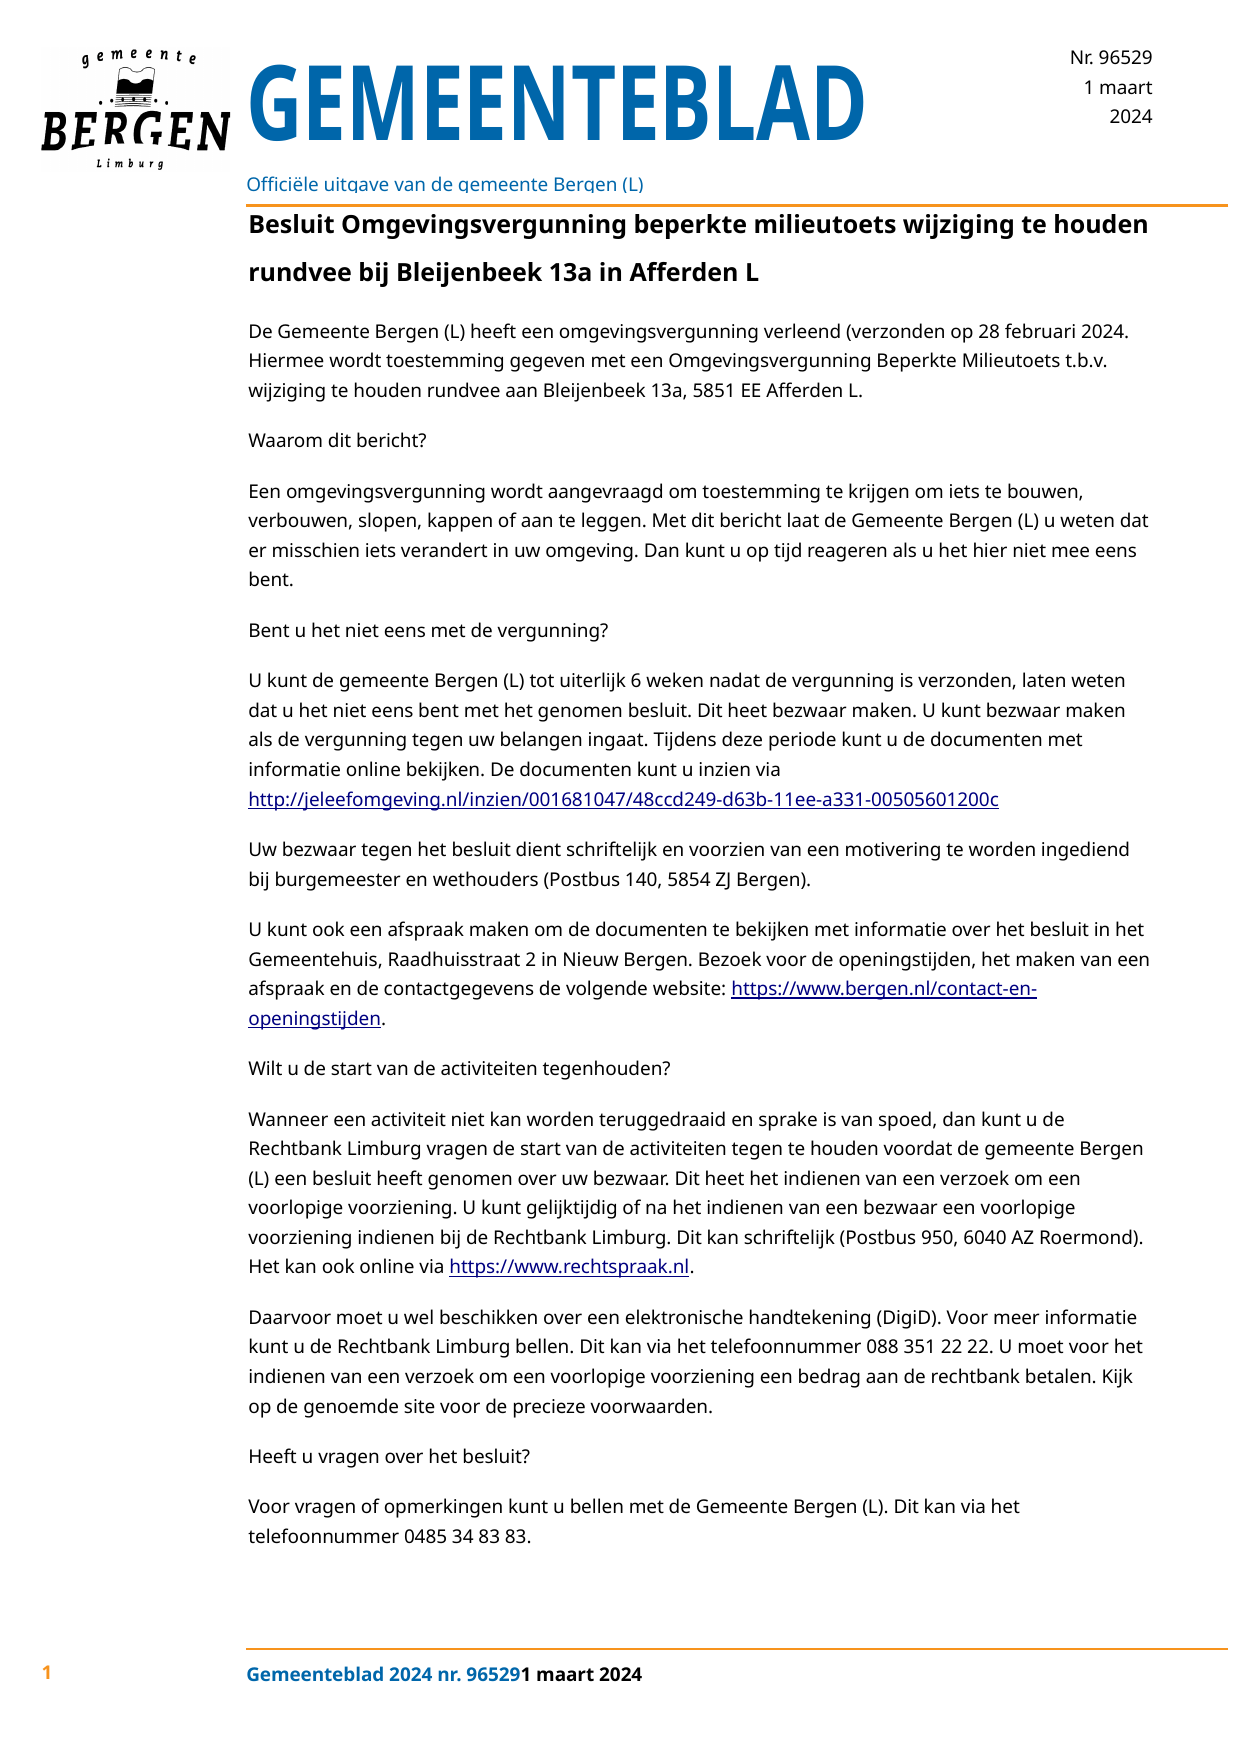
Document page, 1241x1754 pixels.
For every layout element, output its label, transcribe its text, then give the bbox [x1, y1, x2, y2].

text Voor vragen of opmerkingen kunt u bellen met de Gemeente Bergen (L). Dit kan via het telefoonnummer 0485 34 83 83. [248, 1494, 1152, 1549]
text Wilt u de start van de activiteiten tegenhouden? [248, 1055, 1152, 1081]
text De Gemeente Bergen (L) heeft een omgevingsvergunning verleend (verzonden op 28 februari 2024. Hiermee wordt toestemming gegeven met een Omgevingsvergunning Beperkte Milieutoets t.b.v. wijziging te houden rundvee aan Bleijenbeek 13a, 5851 EE Afferden L. [248, 318, 1152, 403]
text U kunt ook een afspraak maken om de documenten te bekijken met informatie over het besluit in het Gemeentehuis, Raadhuisstraat 2 in Nieuw Bergen. Bezoek voor de openingstijden, het maken van een afspraak en de contactgegevens de volgende website: https://www.bergen.nl/contact-en-openingstijden. [248, 916, 1152, 1031]
text Waarom dit bericht? [248, 427, 1152, 453]
text Besluit Omgevingsvergunning beperkte milieutoets wijziging te houden rundvee bij Bleijenbeek 13a in Afferden L [248, 207, 1152, 288]
text Een omgevingsvergunning wordt aangevraagd om toestemming te krijgen om iets te bouwen, verbouwen, slopen, kappen of aan te leggen. Met dit bericht laat de Gemeente Bergen (L) u weten dat er misschien iets verandert in uw omgeving. Dan kunt u op tijd reageren als u het hier niet mee eens bent. [248, 478, 1152, 592]
text Heeft u vragen over het besluit? [248, 1443, 1152, 1469]
text Daarvoor moet u wel beschikken over een elektronische handtekening (DigiD). Voor meer informatie kunt u de Rechtbank Limburg bellen. Dit kan via het telefoonnummer 088 351 22 22. U moet voor het indienen van een verzoek om een voorlopige voorziening een bedrag aan de rechtbank betalen. Kijk op de genoemde site voor de precieze voorwaarden. [248, 1304, 1152, 1419]
text U kunt de gemeente Bergen (L) tot uiterlijk 6 weken nadat de vergunning is verzonden, laten weten dat u het niet eens bent met het genomen besluit. Dit heet bezwaar maken. U kunt bezwaar maken als de vergunning tegen uw belangen ingaat. Tijdens deze periode kunt u de documenten met informatie online bekijken. De documenten kunt u inzien via http://jeleefomgeving.nl/inzien/001681047/48ccd249-d63b-11ee-a331-00505601200c [248, 667, 1152, 812]
picture [41, 47, 231, 172]
text Uw bezwaar tegen het besluit dient schriftelijk en voorzien van een motivering te worden ingediend bij burgemeester en wethouders (Postbus 140, 5854 ZJ Bergen). [248, 836, 1152, 892]
text Bent u het niet eens met de vergunning? [248, 617, 1152, 643]
text Wanneer een activiteit niet kan worden teruggedraaid en sprake is van spoed, dan kunt u de Rechtbank Limburg vragen de start van de activiteiten tegen te houden voordat de gemeente Bergen (L) een besluit heeft genomen over uw bezwaar. Dit heet het indienen van een verzoek om een voorlopige voorziening. U kunt gelijktijdig of na het indienen van een bezwaar een voorlopige voorziening indienen bij de Rechtbank Limburg. Dit kan schriftelijk (Postbus 950, 6040 AZ Roermond). Het kan ook online via https://www.rechtspraak.nl. [248, 1106, 1152, 1279]
